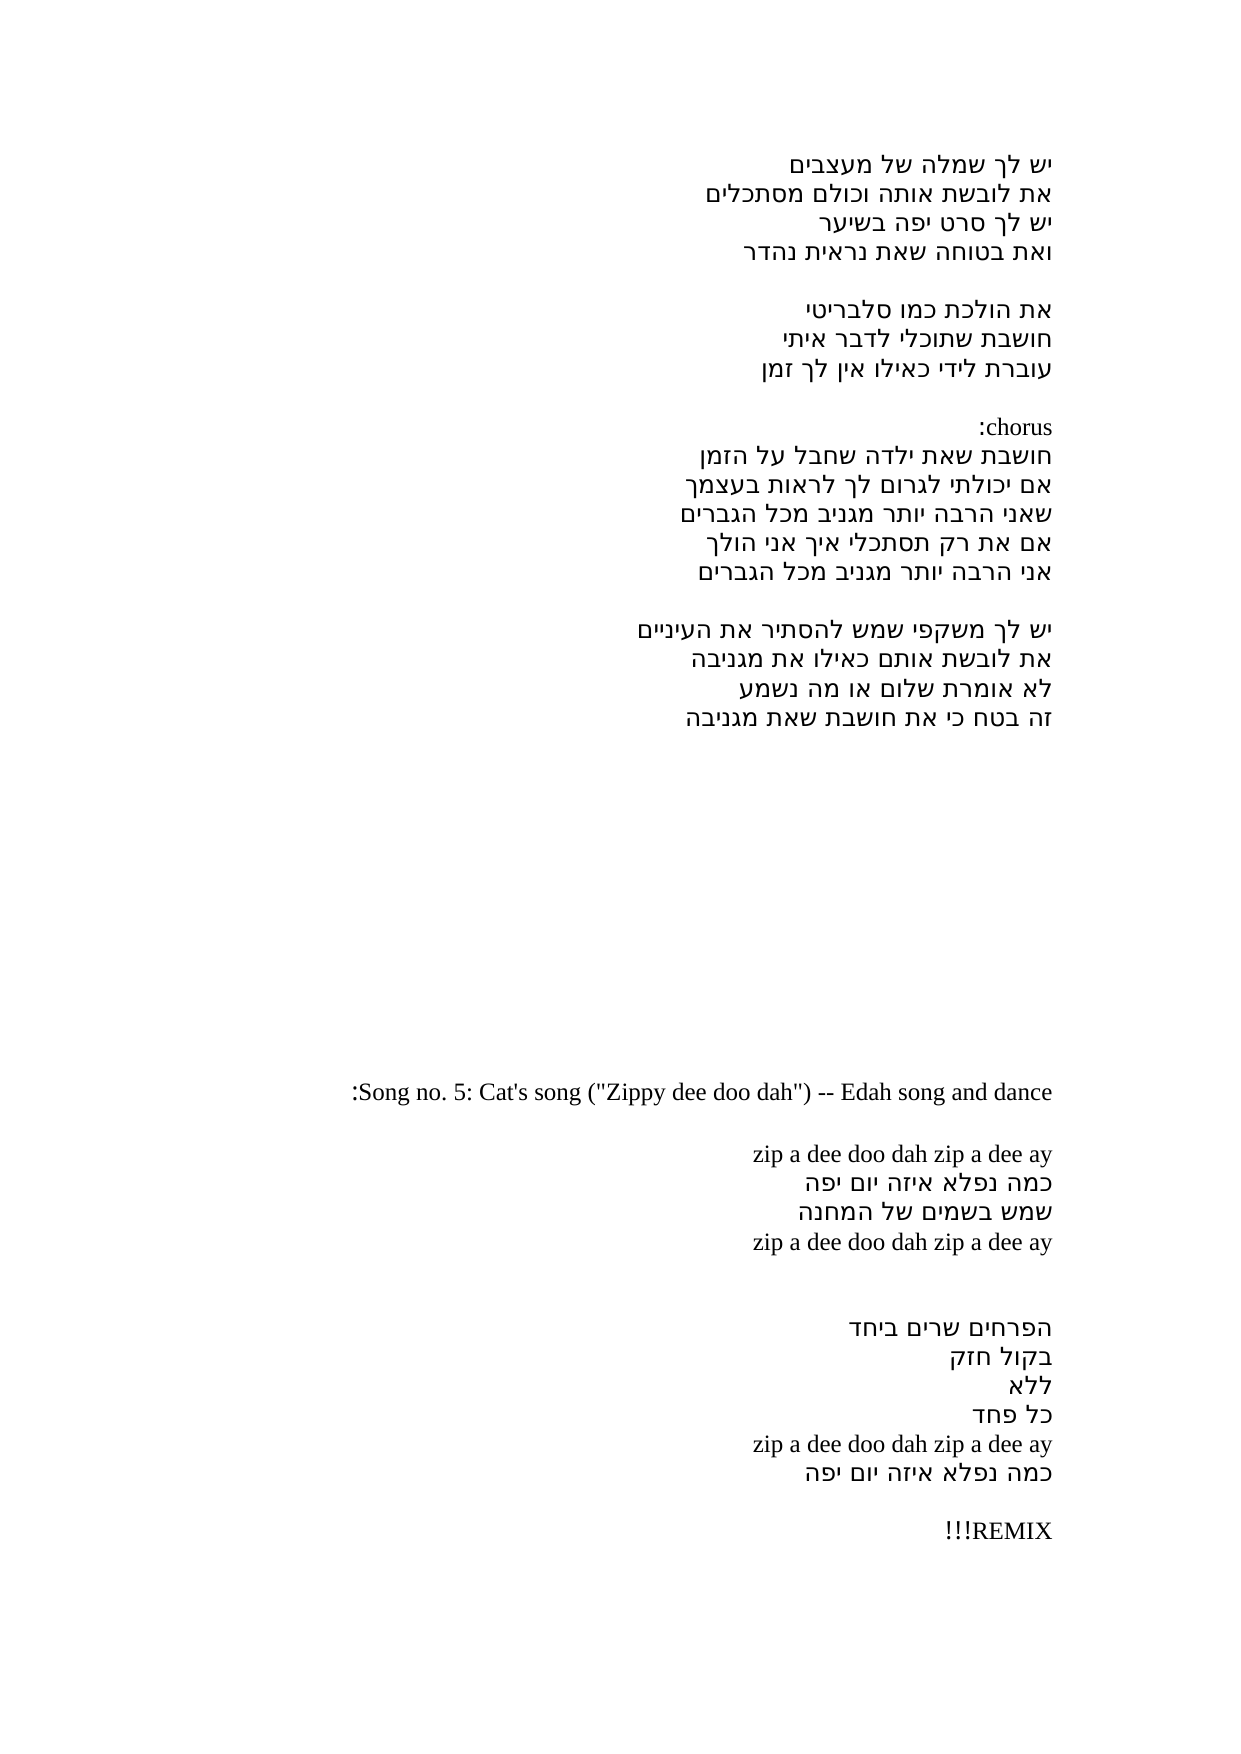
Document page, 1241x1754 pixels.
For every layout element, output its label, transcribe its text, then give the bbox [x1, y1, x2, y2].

text zip a dee doo dah zip a dee ay [187, 1429, 1053, 1458]
text כמה נפלא איזה יום יפה [187, 1458, 1053, 1487]
text הפרחים שרים ביחד [187, 1313, 1053, 1342]
text REMIX!!! [187, 1516, 1053, 1550]
text אם את רק תסתכלי איך אני הולך [187, 528, 1053, 558]
text ללא [187, 1371, 1053, 1400]
text יש לך סרט יפה בשיער [187, 208, 1053, 237]
text Song no. 5: Cat's song ("Zippy dee doo dah") -- Edah song and dance: [187, 1077, 1053, 1111]
text אם יכולתי לגרום לך לראות בעצמך [187, 470, 1053, 499]
text zip a dee doo dah zip a dee ay [187, 1227, 1053, 1255]
text בקול חזק [187, 1342, 1053, 1371]
text ואת בטוחה שאת נראית נהדר [187, 237, 1053, 267]
text את לובשת אותה וכולם מסתכלים [187, 179, 1053, 208]
text שאני הרבה יותר מגניב מכל הגברים [187, 499, 1053, 528]
text זה בטח כי את חושבת שאת מגניבה [187, 703, 1053, 732]
text את הולכת כמו סלבריטי [187, 295, 1053, 324]
text כמה נפלא איזה יום יפה [187, 1168, 1053, 1197]
text chorus: [187, 412, 1053, 441]
text את לובשת אותם כאילו את מגניבה [187, 645, 1053, 674]
text יש לך משקפי שמש להסתיר את העיניים [187, 616, 1053, 645]
text חושבת שאת ילדה שחבל על הזמן [187, 441, 1053, 470]
text zip a dee doo dah zip a dee ay [187, 1139, 1053, 1168]
text חושבת שתוכלי לדבר איתי [187, 324, 1053, 354]
text עוברת לידי כאילו אין לך זמן [187, 354, 1053, 383]
text לא אומרת שלום או מה נשמע [187, 674, 1053, 703]
text יש לך שמלה של מעצבים [187, 150, 1053, 179]
text כל פחד [187, 1400, 1053, 1429]
text אני הרבה יותר מגניב מכל הגברים [187, 558, 1053, 587]
text שמש בשמים של המחנה [187, 1197, 1053, 1227]
